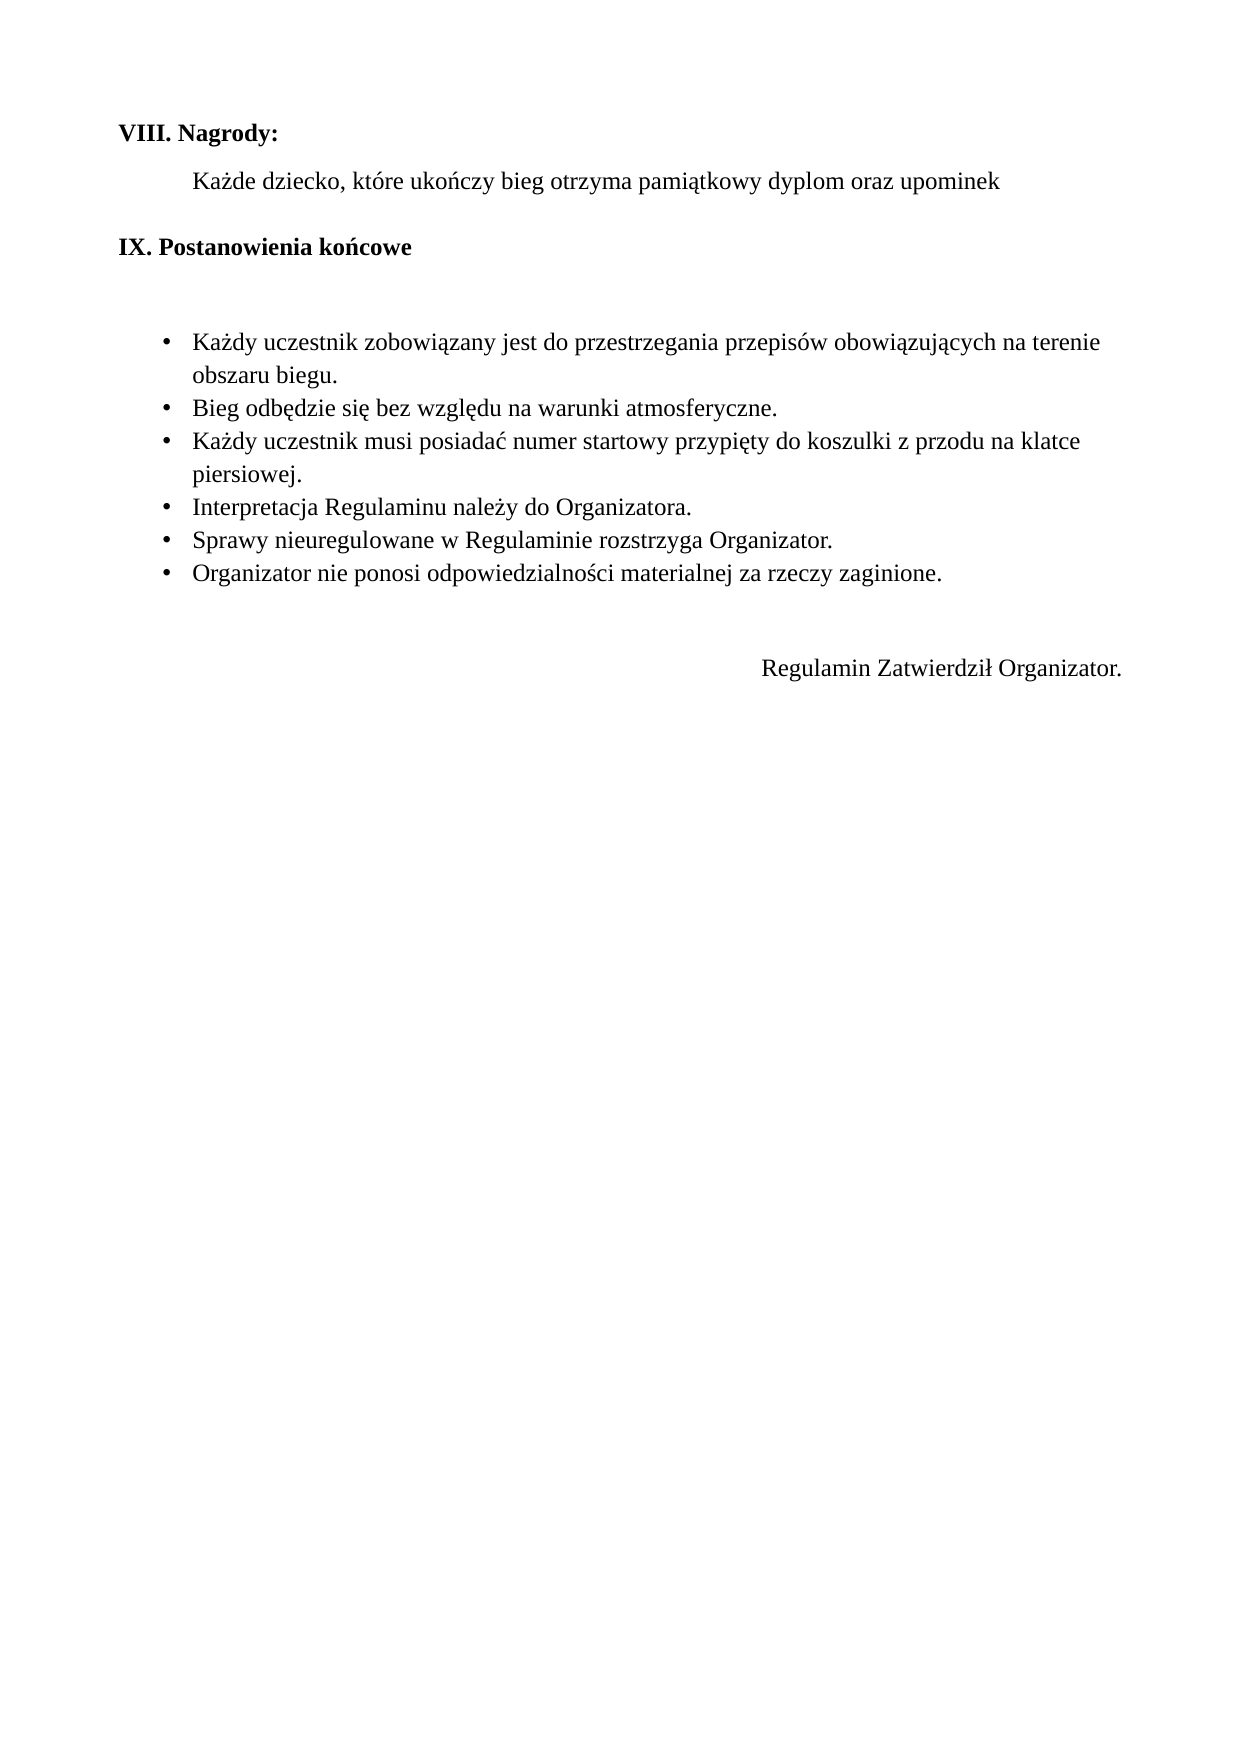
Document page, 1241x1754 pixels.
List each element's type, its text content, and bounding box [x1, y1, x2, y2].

text Regulamin Zatwierdził Organizator. [118, 653, 1122, 682]
list Każdy uczestnik zobowiązany jest do przestrzegania przepisów obowiązujących na terenie obszaru biegu. [162, 327, 1122, 389]
list Sprawy nieuregulowane w Regulaminie rozstrzyga Organizator. [162, 525, 1122, 554]
list Każde dziecko, które ukończy bieg otrzyma pamiątkowy dyplom oraz upominek [162, 166, 1122, 194]
text IX. Postanowienia końcowe [118, 232, 1122, 261]
text VIII. Nagrody: [118, 118, 1122, 147]
list Organizator nie ponosi odpowiedzialności materialnej za rzeczy zaginione. [162, 558, 1122, 587]
list Interpretacja Regulaminu należy do Organizatora. [162, 492, 1122, 521]
list Bieg odbędzie się bez względu na warunki atmosferyczne. [162, 393, 1122, 422]
list Każdy uczestnik musi posiadać numer startowy przypięty do koszulki z przodu na klatce piersiowej. [162, 426, 1122, 488]
